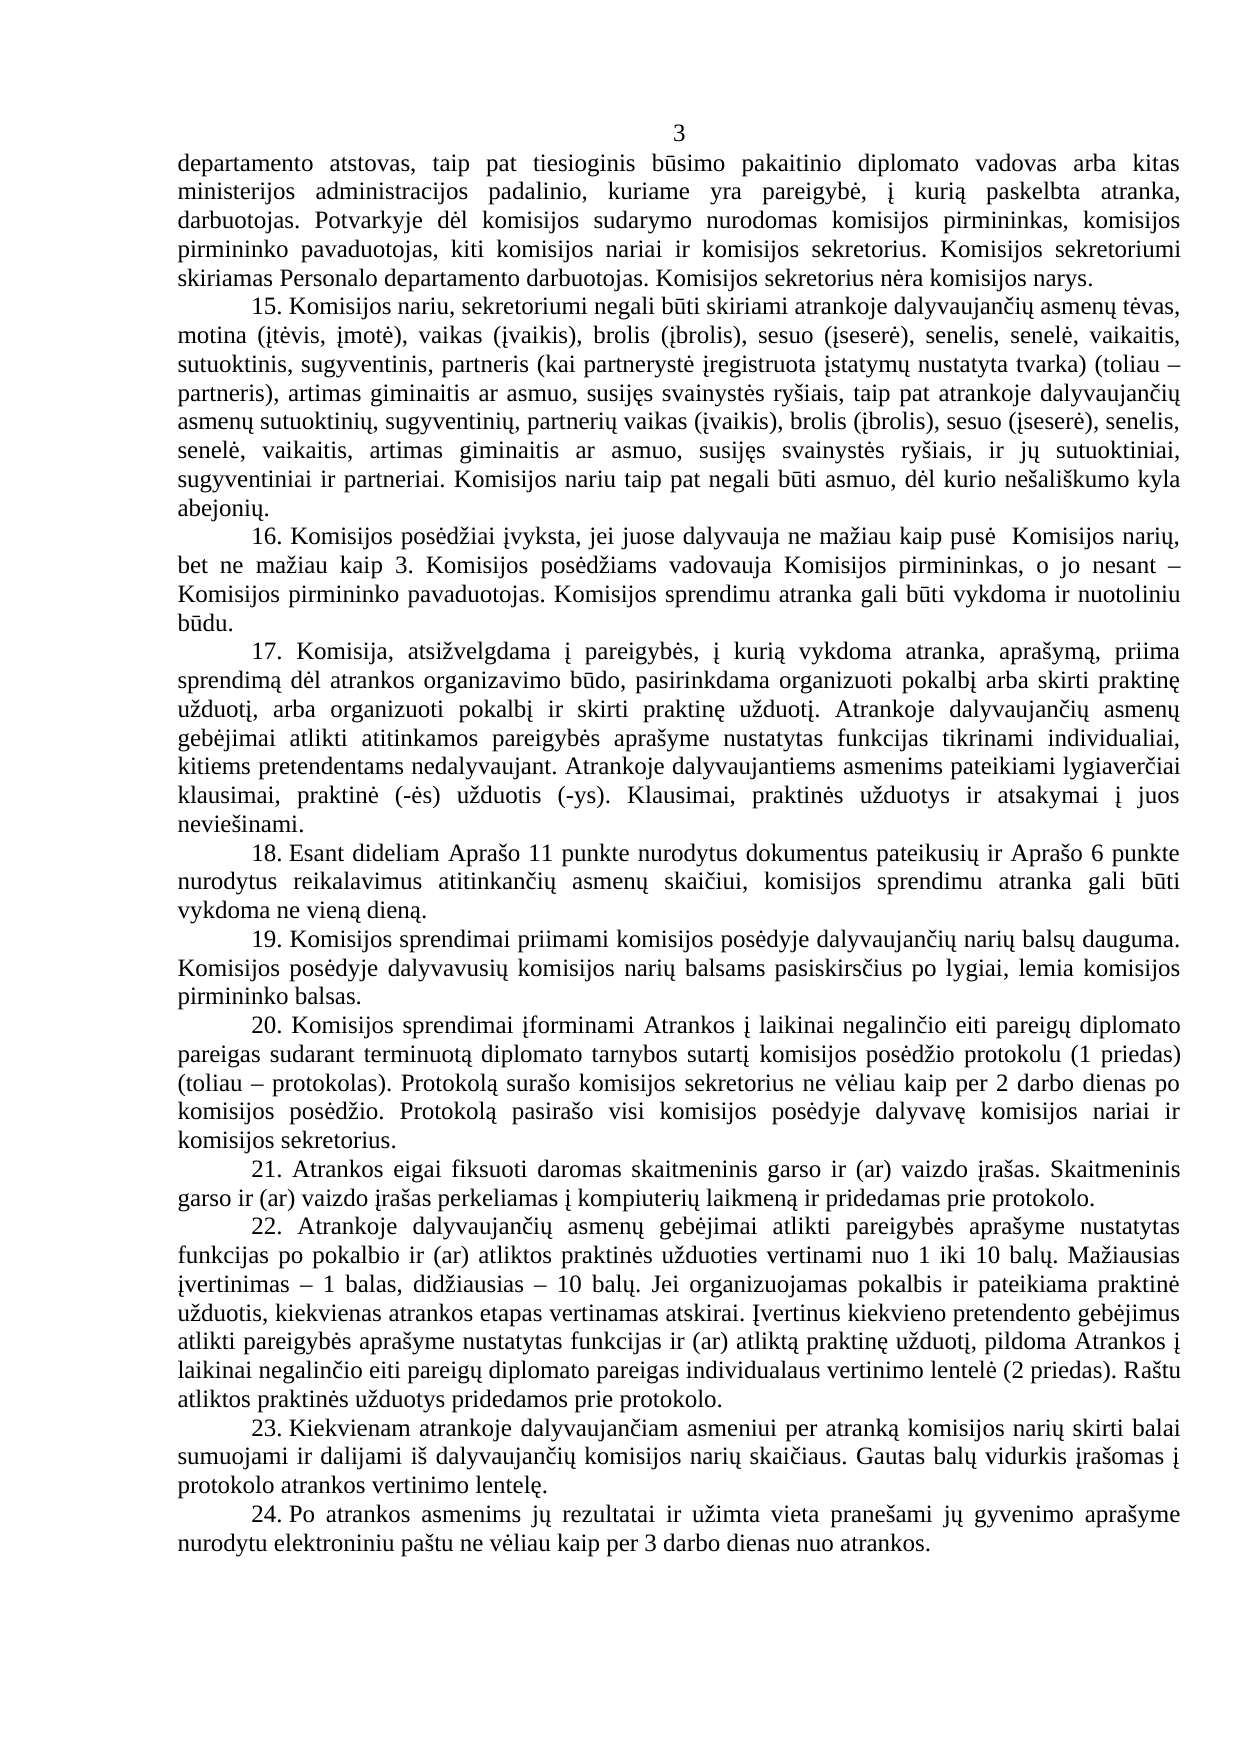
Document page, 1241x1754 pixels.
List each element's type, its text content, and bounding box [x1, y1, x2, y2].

text 23. Kiekvienam atrankoje dalyvaujančiam asmeniui per atranką komisijos narių skirti balai sumuojami ir dalijami iš dalyvaujančių komisijos narių skaičiaus. Gautas balų vidurkis įrašomas į protokolo atrankos vertinimo lentelę. [177, 1413, 1181, 1499]
text departamento atstovas, taip pat tiesioginis būsimo pakaitinio diplomato vadovas arba kitas ministerijos administracijos padalinio, kuriame yra pareigybė, į kurią paskelbta atranka, darbuotojas. Potvarkyje dėl komisijos sudarymo nurodomas komisijos pirmininkas, komisijos pirmininko pavaduotojas, kiti komisijos nariai ir komisijos sekretorius. Komisijos sekretoriumi skiriamas Personalo departamento darbuotojas. Komisijos sekretorius nėra komisijos narys. [177, 148, 1181, 291]
text 21. Atrankos eigai fiksuoti daromas skaitmeninis garso ir (ar) vaizdo įrašas. Skaitmeninis garso ir (ar) vaizdo įrašas perkeliamas į kompiuterių laikmeną ir pridedamas prie protokolo. [177, 1154, 1181, 1211]
text 19. Komisijos sprendimai priimami komisijos posėdyje dalyvaujančių narių balsų dauguma. Komisijos posėdyje dalyvavusių komisijos narių balsams pasiskirsčius po lygiai, lemia komisijos pirmininko balsas. [177, 924, 1181, 1010]
text 22. Atrankoje dalyvaujančių asmenų gebėjimai atlikti pareigybės aprašyme nustatytas funkcijas po pokalbio ir (ar) atliktos praktinės užduoties vertinami nuo 1 iki 10 balų. Mažiausias įvertinimas – 1 balas, didžiausias – 10 balų. Jei organizuojamas pokalbis ir pateikiama praktinė užduotis, kiekvienas atrankos etapas vertinamas atskirai. Įvertinus kiekvieno pretendento gebėjimus atlikti pareigybės aprašyme nustatytas funkcijas ir (ar) atliktą praktinę užduotį, pildoma Atrankos į laikinai negalinčio eiti pareigų diplomato pareigas individualaus vertinimo lentelė (2 priedas). Raštu atliktos praktinės užduotys pridedamos prie protokolo. [177, 1211, 1181, 1413]
text 16. Komisijos posėdžiai įvyksta, jei juose dalyvauja ne mažiau kaip pusė Komisijos narių, bet ne mažiau kaip 3. Komisijos posėdžiams vadovauja Komisijos pirmininkas, o jo nesant – Komisijos pirmininko pavaduotojas. Komisijos sprendimu atranka gali būti vykdoma ir nuotoliniu būdu. [177, 521, 1181, 636]
text 24. Po atrankos asmenims jų rezultatai ir užimta vieta pranešami jų gyvenimo aprašyme nurodytu elektroniniu paštu ne vėliau kaip per 3 darbo dienas nuo atrankos. [177, 1499, 1181, 1556]
text 17. Komisija, atsižvelgdama į pareigybės, į kurią vykdoma atranka, aprašymą, priima sprendimą dėl atrankos organizavimo būdo, pasirinkdama organizuoti pokalbį arba skirti praktinę užduotį, arba organizuoti pokalbį ir skirti praktinę užduotį. Atrankoje dalyvaujančių asmenų gebėjimai atlikti atitinkamos pareigybės aprašyme nustatytas funkcijas tikrinami individualiai, kitiems pretendentams nedalyvaujant. Atrankoje dalyvaujantiems asmenims pateikiami lygiaverčiai klausimai, praktinė (-ės) užduotis (-ys). Klausimai, praktinės užduotys ir atsakymai į juos neviešinami. [177, 636, 1181, 838]
text 20. Komisijos sprendimai įforminami Atrankos į laikinai negalinčio eiti pareigų diplomato pareigas sudarant terminuotą diplomato tarnybos sutartį komisijos posėdžio protokolu (1 priedas) (toliau – protokolas). Protokolą surašo komisijos sekretorius ne vėliau kaip per 2 darbo dienas po komisijos posėdžio. Protokolą pasirašo visi komisijos posėdyje dalyvavę komisijos nariai ir komisijos sekretorius. [177, 1010, 1181, 1154]
text 15. Komisijos nariu, sekretoriumi negali būti skiriami atrankoje dalyvaujančių asmenų tėvas, motina (įtėvis, įmotė), vaikas (įvaikis), brolis (įbrolis), sesuo (įseserė), senelis, senelė, vaikaitis, sutuoktinis, sugyventinis, partneris (kai partnerystė įregistruota įstatymų nustatyta tvarka) (toliau – partneris), artimas giminaitis ar asmuo, susijęs svainystės ryšiais, taip pat atrankoje dalyvaujančių asmenų sutuoktinių, sugyventinių, partnerių vaikas (įvaikis), brolis (įbrolis), sesuo (įseserė), senelis, senelė, vaikaitis, artimas giminaitis ar asmuo, susijęs svainystės ryšiais, ir jų sutuoktiniai, sugyventiniai ir partneriai. Komisijos nariu taip pat negali būti asmuo, dėl kurio nešališkumo kyla abejonių. [177, 291, 1181, 521]
text 18. Esant dideliam Aprašo 11 punkte nurodytus dokumentus pateikusių ir Aprašo 6 punkte nurodytus reikalavimus atitinkančių asmenų skaičiui, komisijos sprendimu atranka gali būti vykdoma ne vieną dieną. [177, 838, 1181, 924]
